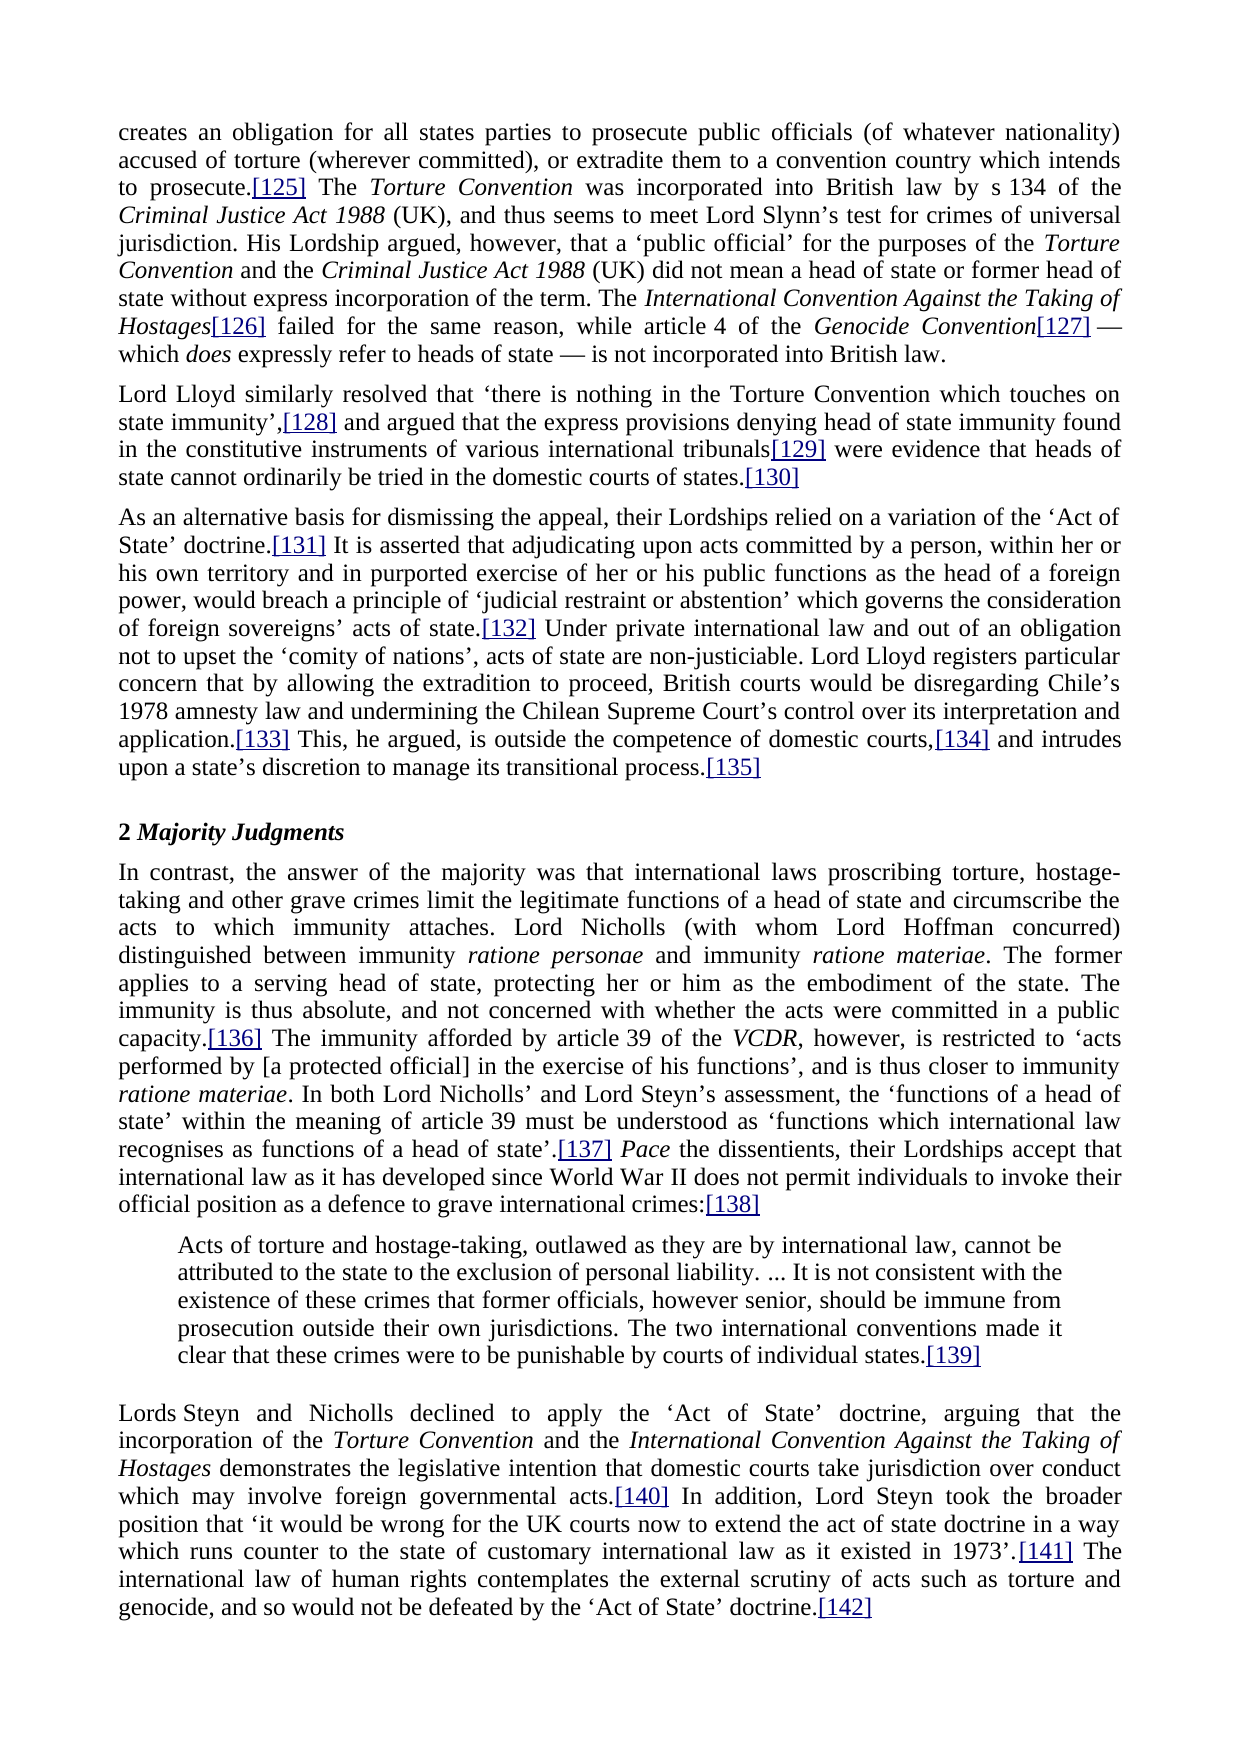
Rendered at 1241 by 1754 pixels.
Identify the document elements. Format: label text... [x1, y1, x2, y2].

text Acts of torture and hostage-taking, outlawed as they are by international law, cannot be attributed to the state to the exclusion of personal liability. ... It is not consistent with the existence of these crimes that former officials, however senior, should be immune from prosecution outside their own jurisdictions. The two international conventions made it clear that these crimes were to be punishable by courts of individual states.[139] [177, 1231, 1063, 1369]
text In contrast, the answer of the majority was that international laws proscribing torture, hostage-taking and other grave crimes limit the legitimate functions of a head of state and circumscribe the acts to which immunity attaches. Lord Nicholls (with whom Lord Hoffman concurred) distinguished between immunity ratione personae and immunity ratione materiae. The former applies to a serving head of state, protecting her or him as the embodiment of the state. The immunity is thus absolute, and not concerned with whether the acts were committed in a public capacity.[136] The immunity afforded by article 39 of the VCDR, however, is restricted to ‘acts performed by [a protected official] in the exercise of his functions’, and is thus closer to immunity ratione materiae. In both Lord Nicholls’ and Lord Steyn’s assessment, the ‘functions of a head of state’ within the meaning of article 39 must be understood as ‘functions which international law recognises as functions of a head of state’.[137] Pace the dissentients, their Lordships accept that international law as it has developed since World War II does not permit individuals to invoke their official position as a defence to grave international crimes:[138] [118, 858, 1122, 1218]
text Lords Steyn and Nicholls declined to apply the ‘Act of State’ doctrine, arguing that the incorporation of the Torture Convention and the International Convention Against the Taking of Hostages demonstrates the legislative intention that domestic courts take jurisdiction over conduct which may involve foreign governmental acts.[140] In addition, Lord Steyn took the broader position that ‘it would be wrong for the UK courts now to extend the act of state doctrine in a way which runs counter to the state of customary international law as it existed in 1973’.[141] The international law of human rights contemplates the external scrutiny of acts such as torture and genocide, and so would not be defeated by the ‘Act of State’ doctrine.[142] [118, 1399, 1122, 1621]
text As an alternative basis for dismissing the appeal, their Lordships relied on a variation of the ‘Act of State’ doctrine.[131] It is asserted that adjudicating upon acts committed by a person, within her or his own territory and in purported exercise of her or his public functions as the head of a foreign power, would breach a principle of ‘judicial restraint or abstention’ which governs the consideration of foreign sovereigns’ acts of state.[132] Under private international law and out of an obligation not to upset the ‘comity of nations’, acts of state are non-justiciable. Lord Lloyd registers particular concern that by allowing the extradition to proceed, British courts would be disregarding Chile’s 1978 amnesty law and undermining the Chilean Supreme Court’s control over its interpretation and application.[133] This, he argued, is outside the competence of domestic courts,[134] and intrudes upon a state’s discretion to manage its transitional process.[135] [118, 503, 1122, 780]
subtitle 2 Majority Judgments [118, 818, 1122, 846]
text Lord Lloyd similarly resolved that ‘there is nothing in the Torture Convention which touches on state immunity’,[128] and argued that the express provisions denying head of state immunity found in the constitutive instruments of various international tribunals[129] were evidence that heads of state cannot ordinarily be tried in the domestic courts of states.[130] [118, 380, 1122, 491]
text creates an obligation for all states parties to prosecute public officials (of whatever nationality) accused of torture (wherever committed), or extradite them to a convention country which intends to prosecute.[125] The Torture Convention was incorporated into British law by s 134 of the Criminal Justice Act 1988 (UK), and thus seems to meet Lord Slynn’s test for crimes of universal jurisdiction. His Lordship argued, however, that a ‘public official’ for the purposes of the Torture Convention and the Criminal Justice Act 1988 (UK) did not mean a head of state or former head of state without express incorporation of the term. The International Convention Against the Taking of Hostages[126] failed for the same reason, while article 4 of the Genocide Convention[127] — which does expressly refer to heads of state — is not incorporated into British law. [118, 118, 1122, 367]
